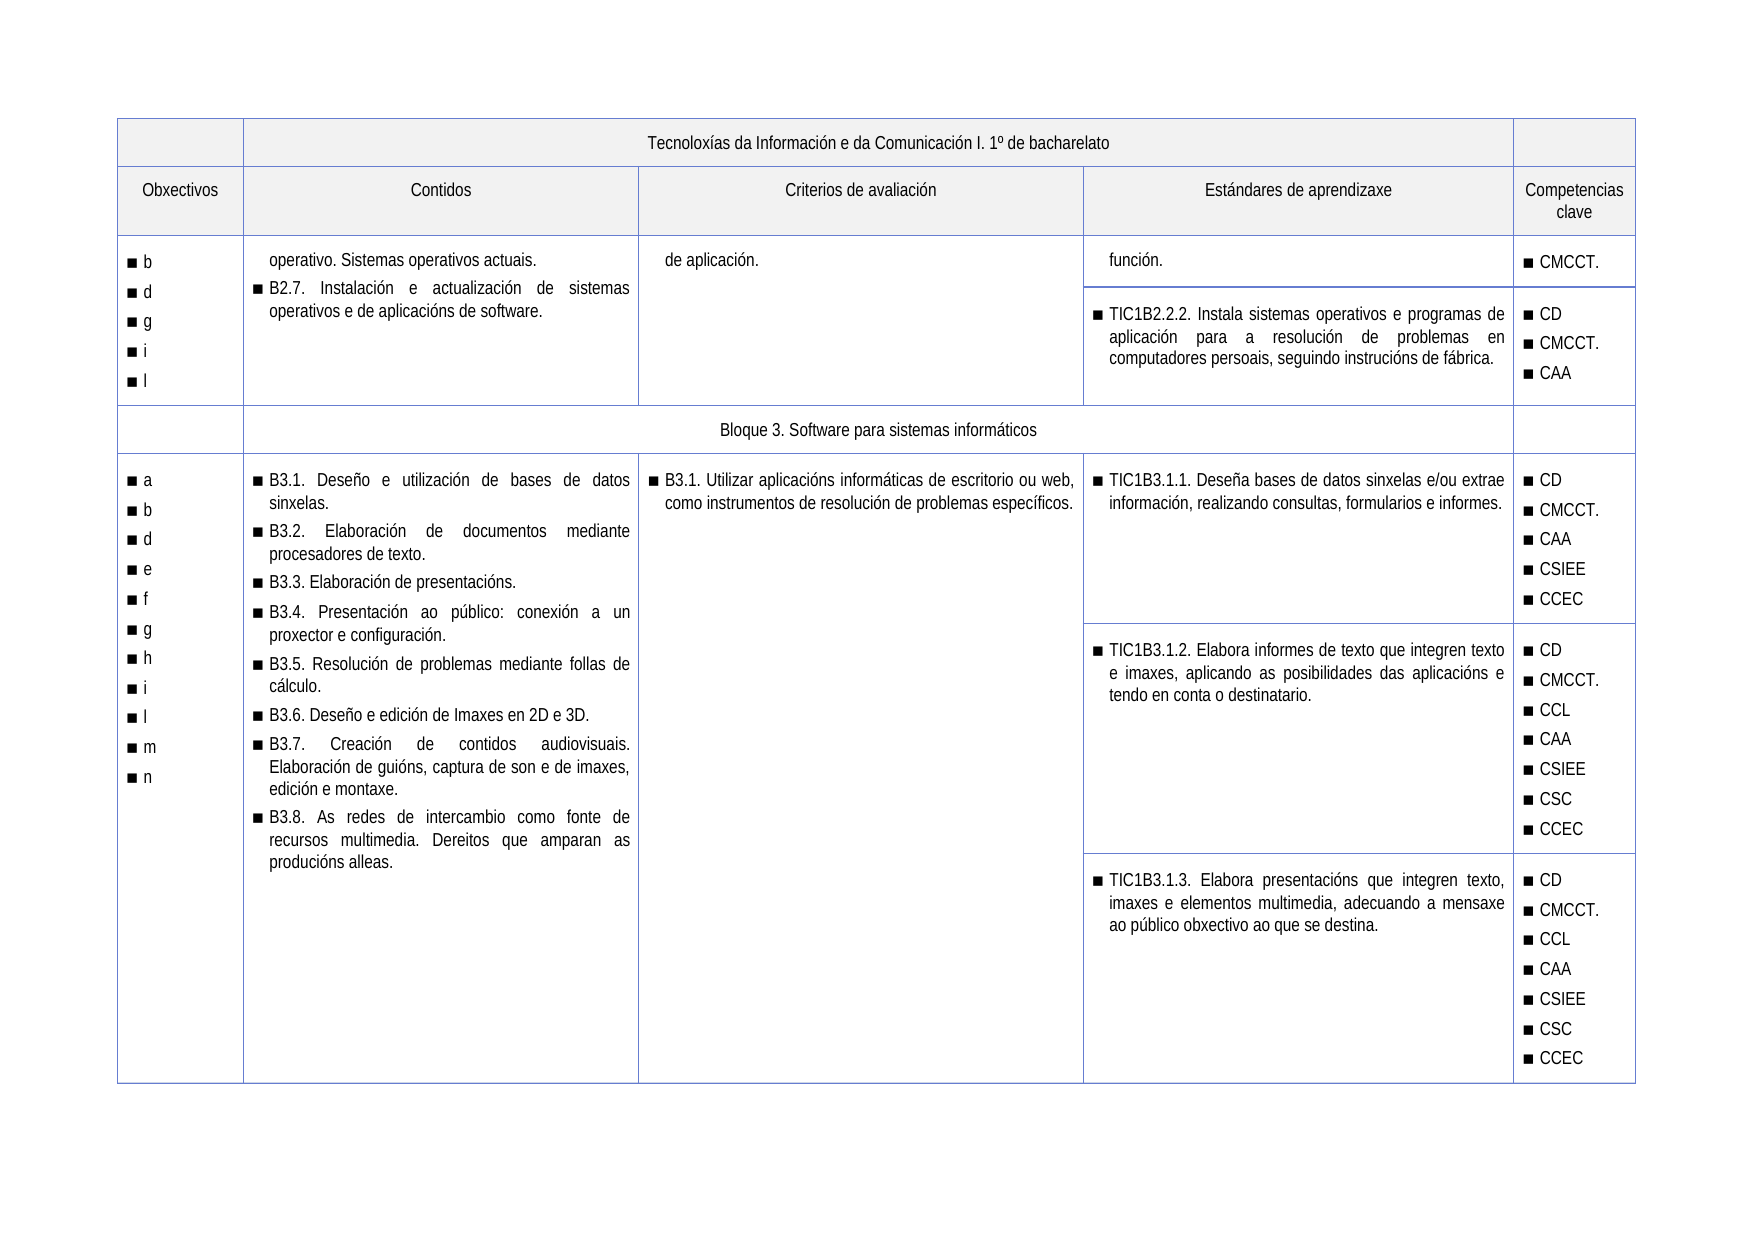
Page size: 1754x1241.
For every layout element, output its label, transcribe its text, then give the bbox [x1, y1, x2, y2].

table_cell Criterios de avaliación [639, 167, 1083, 235]
table_cell B3.1. Utilizar aplicacións informáticas de escritorio ou web, como instrumentos de resolución de problemas específicos. [639, 454, 1083, 1082]
table_cell a b d g i l [118, 236, 243, 405]
table_cell a b d e f g h i l m n [118, 454, 243, 1082]
table_cell TIC1B3.1.1. Deseña bases de datos sinxelas e/ou extrae información, realizando consultas, formularios e informes. [1084, 454, 1513, 623]
table_cell Contidos [244, 167, 638, 235]
table_cell CD CMCCT. CAA CSIEE CCEC [1514, 454, 1635, 623]
table_header [1514, 119, 1635, 166]
table_header [118, 119, 243, 166]
table_cell TIC1B3.1.2. Elabora informes de texto que integren texto e imaxes, aplicando as posibilidades das aplicacións e tendo en conta o destinatario. [1084, 624, 1513, 853]
table_cell CD CMCCT. [1514, 236, 1635, 286]
table_cell CD CMCCT. CCL CAA CSIEE CSC CCEC [1514, 854, 1635, 1082]
table_cell Obxectivos [118, 167, 243, 235]
table_cell Bloque 3. Software para sistemas informáticos [244, 406, 1513, 453]
table_cell B3.1. Deseño e utilización de bases de datos sinxelas. B3.2. Elaboración de documentos mediante procesadores de texto. B3.3. Elaboración de presentacións. B3.4. Presentación ao público: conexión a un proxector e configuración. B3.5. Resolución de problemas mediante follas de cálculo. B3.6. Deseño e edición de Imaxes en 2D e 3D. B3.7. Creación de contidos audiovisuais. Elaboración de guións, captura de son e de imaxes, edición e montaxe. B3.8. As redes de intercambio como fonte de recursos multimedia. Dereitos que amparan as producións alleas. [244, 454, 638, 1082]
table_cell TIC1B3.1.3. Elabora presentacións que integren texto, imaxes e elementos multimedia, adecuando a mensaxe ao público obxectivo ao que se destina. [1084, 854, 1513, 1082]
table_cell de aplicación. [639, 236, 1083, 405]
table_cell Competencias clave [1514, 167, 1635, 235]
table_header Tecnoloxías da Información e da Comunicación I. 1º de bacharelato [244, 119, 1513, 166]
table_cell [118, 406, 243, 453]
table_cell TIC1B2.2.2. Instala sistemas operativos e programas de aplicación para a resolución de problemas en computadores persoais, seguindo instrucións de fábrica. [1084, 288, 1513, 405]
table_cell CD CMCCT. CCL CAA CSIEE CSC CCEC [1514, 624, 1635, 853]
table_cell función. [1084, 236, 1513, 286]
table_cell Estándares de aprendizaxe [1084, 167, 1513, 235]
table_cell operativo. Sistemas operativos actuais. B2.7. Instalación e actualización de sistemas operativos e de aplicacións de software. [244, 236, 638, 405]
table_cell [1514, 406, 1635, 453]
table_cell CD CMCCT. CAA [1514, 288, 1635, 405]
